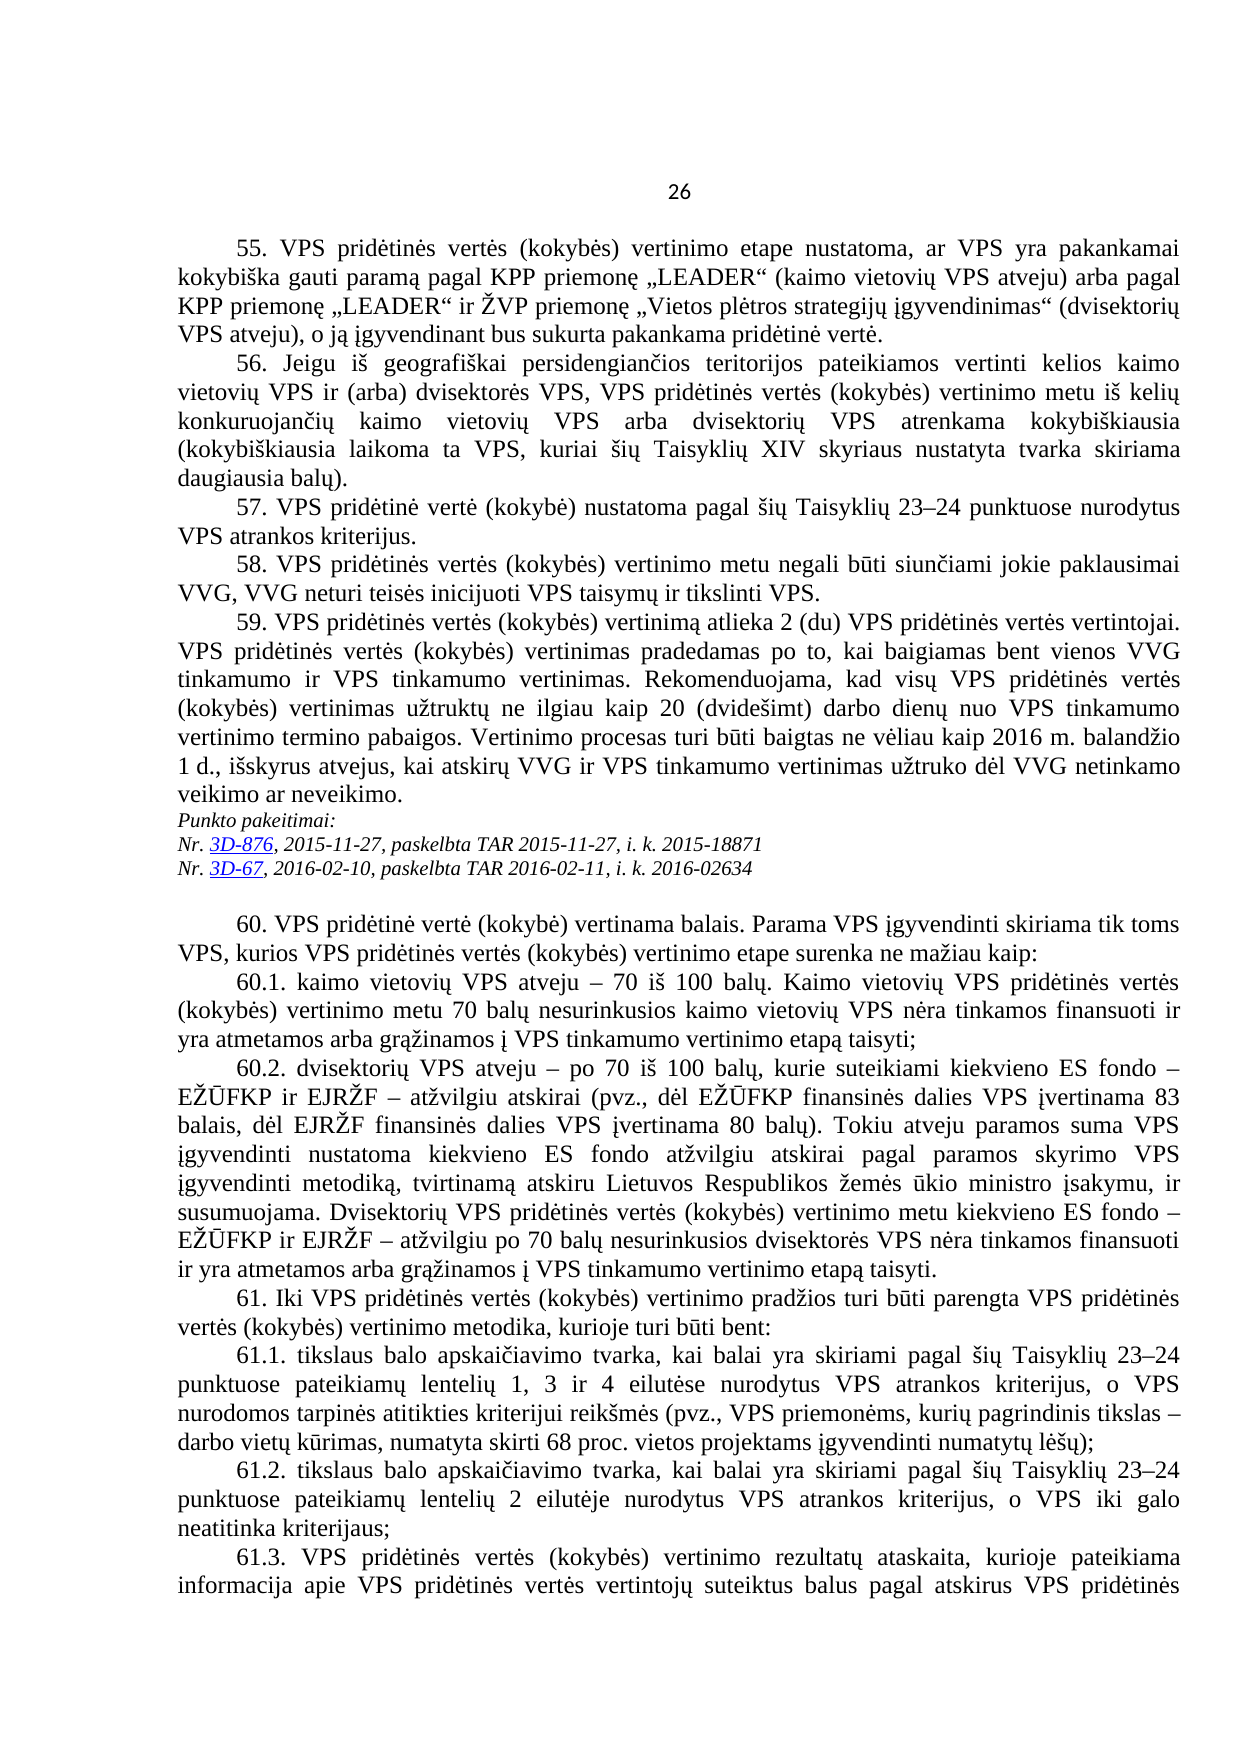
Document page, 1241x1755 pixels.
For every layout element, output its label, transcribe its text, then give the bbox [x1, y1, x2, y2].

text 61.1. tikslaus balo apskaičiavimo tvarka, kai balai yra skiriami pagal šių Taisyklių 23–24 punktuose pateikiamų lentelių 1, 3 ir 4 eilutėse nurodytus VPS atrankos kriterijus, o VPS nurodomos tarpinės atitikties kriterijui reikšmės (pvz., VPS priemonėms, kurių pagrindinis tikslas – darbo vietų kūrimas, numatyta skirti 68 proc. vietos projektams įgyvendinti numatytų lėšų); [177, 1340, 1181, 1455]
text 60.2. dvisektorių VPS atveju – po 70 iš 100 balų, kurie suteikiami kiekvieno ES fondo – EŽŪFKP ir EJRŽF – atžvilgiu atskirai (pvz., dėl EŽŪFKP finansinės dalies VPS įvertinama 83 balais, dėl EJRŽF finansinės dalies VPS įvertinama 80 balų). Tokiu atveju paramos suma VPS įgyvendinti nustatoma kiekvieno ES fondo atžvilgiu atskirai pagal paramos skyrimo VPS įgyvendinti metodiką, tvirtinamą atskiru Lietuvos Respublikos žemės ūkio ministro įsakymu, ir susumuojama. Dvisektorių VPS pridėtinės vertės (kokybės) vertinimo metu kiekvieno ES fondo – EŽŪFKP ir EJRŽF – atžvilgiu po 70 balų nesurinkusios dvisektorės VPS nėra tinkamos finansuoti ir yra atmetamos arba grąžinamos į VPS tinkamumo vertinimo etapą taisyti. [177, 1053, 1181, 1283]
text 61.2. tikslaus balo apskaičiavimo tvarka, kai balai yra skiriami pagal šių Taisyklių 23–24 punktuose pateikiamų lentelių 2 eilutėje nurodytus VPS atrankos kriterijus, o VPS iki galo neatitinka kriterijaus; [177, 1455, 1181, 1542]
text 60. VPS pridėtinė vertė (kokybė) vertinama balais. Parama VPS įgyvendinti skiriama tik toms VPS, kurios VPS pridėtinės vertės (kokybės) vertinimo etape surenka ne mažiau kaip: [177, 909, 1181, 967]
text 59. VPS pridėtinės vertės (kokybės) vertinimą atlieka 2 (du) VPS pridėtinės vertės vertintojai. VPS pridėtinės vertės (kokybės) vertinimas pradedamas po to, kai baigiamas bent vienos VVG tinkamumo ir VPS tinkamumo vertinimas. Rekomenduojama, kad visų VPS pridėtinės vertės (kokybės) vertinimas užtruktų ne ilgiau kaip 20 (dvidešimt) darbo dienų nuo VPS tinkamumo vertinimo termino pabaigos. Vertinimo procesas turi būti baigtas ne vėliau kaip 2016 m. balandžio 1 d., išskyrus atvejus, kai atskirų VVG ir VPS tinkamumo vertinimas užtruko dėl VVG netinkamo veikimo ar neveikimo. [177, 607, 1181, 808]
text Nr. 3D-67, 2016-02-10, paskelbta TAR 2016-02-11, i. k. 2016-02634 [177, 856, 1181, 880]
text 60.1. kaimo vietovių VPS atveju – 70 iš 100 balų. Kaimo vietovių VPS pridėtinės vertės (kokybės) vertinimo metu 70 balų nesurinkusios kaimo vietovių VPS nėra tinkamos finansuoti ir yra atmetamos arba grąžinamos į VPS tinkamumo vertinimo etapą taisyti; [177, 967, 1181, 1053]
text 58. VPS pridėtinės vertės (kokybės) vertinimo metu negali būti siunčiami jokie paklausimai VVG, VVG neturi teisės inicijuoti VPS taisymų ir tikslinti VPS. [177, 549, 1181, 607]
text 55. VPS pridėtinės vertės (kokybės) vertinimo etape nustatoma, ar VPS yra pakankamai kokybiška gauti paramą pagal KPP priemonę „LEADER“ (kaimo vietovių VPS atveju) arba pagal KPP priemonę „LEADER“ ir ŽVP priemonę „Vietos plėtros strategijų įgyvendinimas“ (dvisektorių VPS atveju), o ją įgyvendinant bus sukurta pakankama pridėtinė vertė. [177, 233, 1181, 348]
text 57. VPS pridėtinė vertė (kokybė) nustatoma pagal šių Taisyklių 23–24 punktuose nurodytus VPS atrankos kriterijus. [177, 492, 1181, 549]
text Nr. 3D-876, 2015-11-27, paskelbta TAR 2015-11-27, i. k. 2015-18871 [177, 832, 1181, 856]
text Punkto pakeitimai: [177, 808, 1181, 832]
text 56. Jeigu iš geografiškai persidengiančios teritorijos pateikiamos vertinti kelios kaimo vietovių VPS ir (arba) dvisektorės VPS, VPS pridėtinės vertės (kokybės) vertinimo metu iš kelių konkuruojančių kaimo vietovių VPS arba dvisektorių VPS atrenkama kokybiškiausia (kokybiškiausia laikoma ta VPS, kuriai šių Taisyklių XIV skyriaus nustatyta tvarka skiriama daugiausia balų). [177, 348, 1181, 492]
text 61.3. VPS pridėtinės vertės (kokybės) vertinimo rezultatų ataskaita, kurioje pateikiama informacija apie VPS pridėtinės vertės vertintojų suteiktus balus pagal atskirus VPS pridėtinės [177, 1542, 1181, 1599]
text 61. Iki VPS pridėtinės vertės (kokybės) vertinimo pradžios turi būti parengta VPS pridėtinės vertės (kokybės) vertinimo metodika, kurioje turi būti bent: [177, 1283, 1181, 1340]
